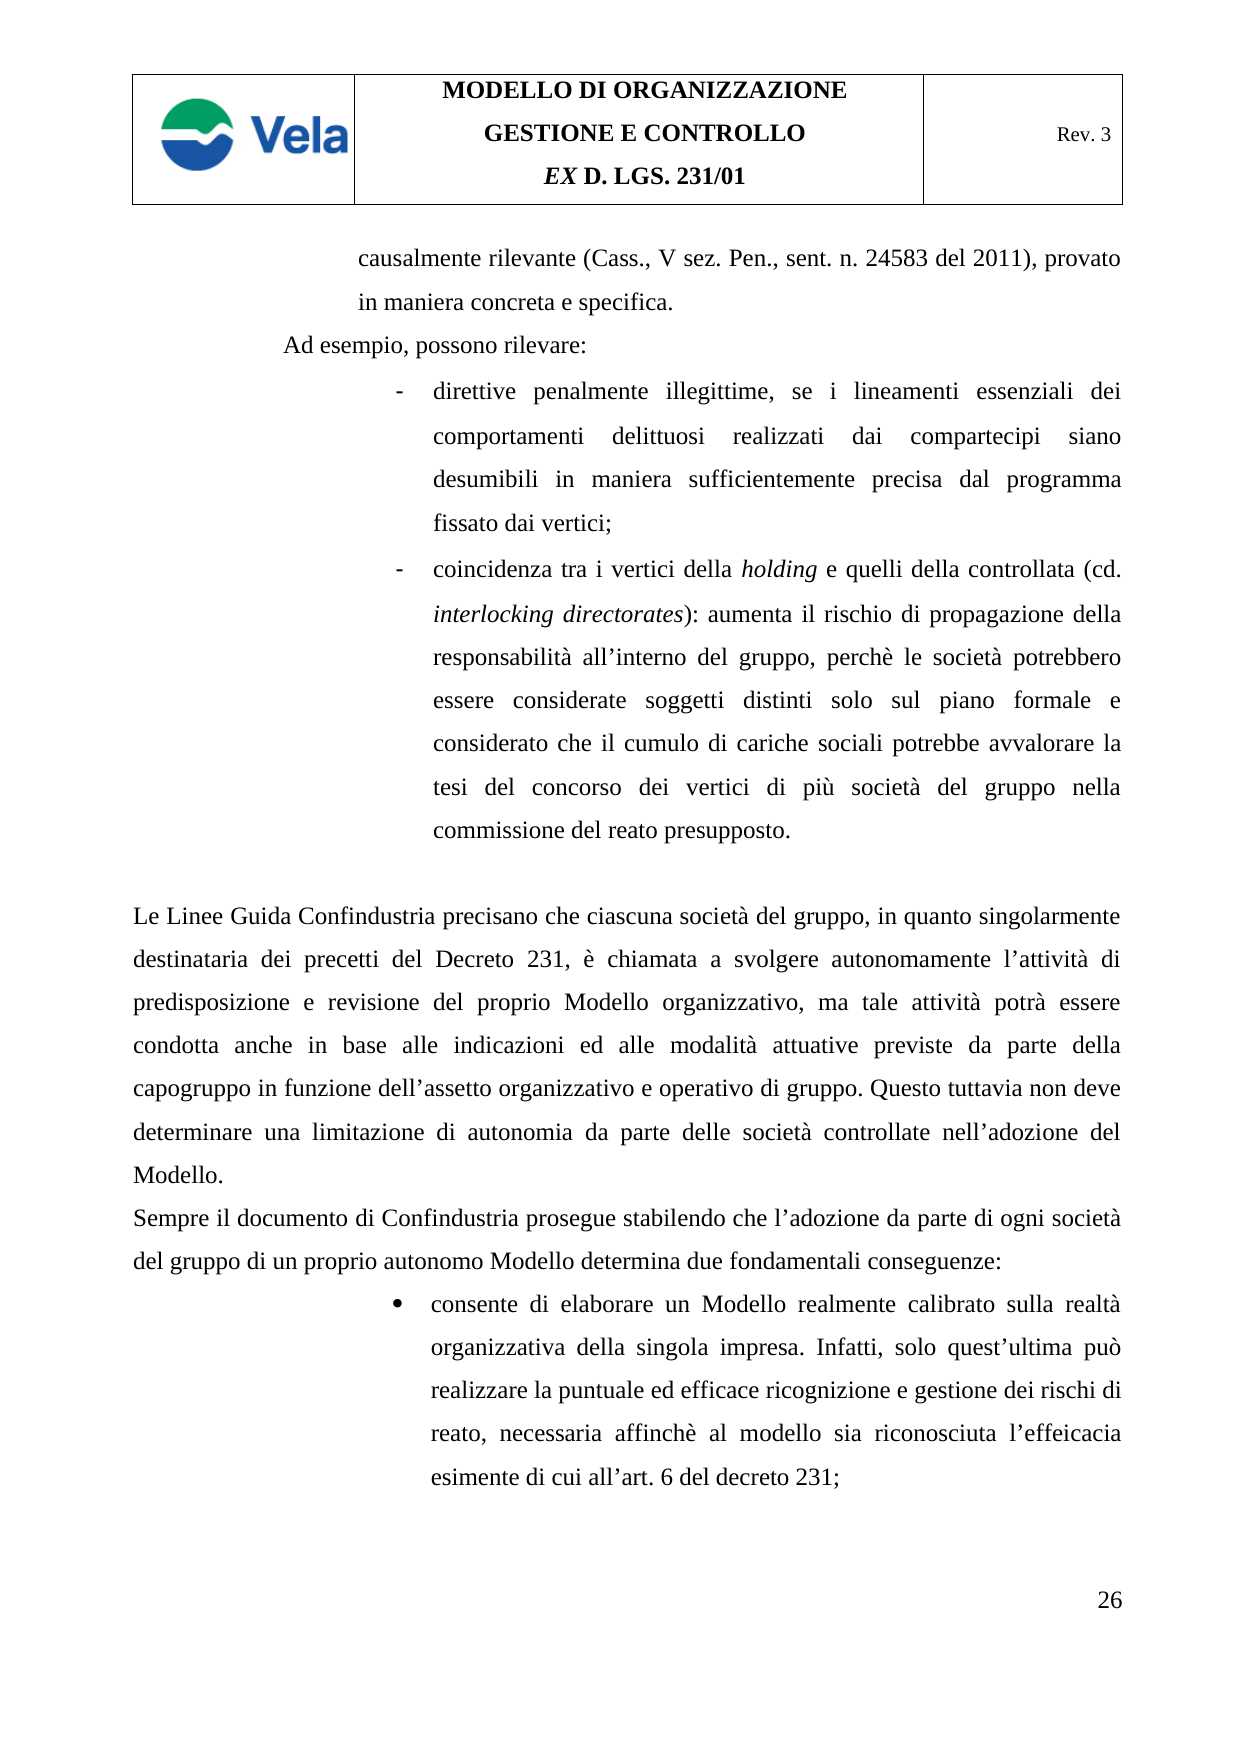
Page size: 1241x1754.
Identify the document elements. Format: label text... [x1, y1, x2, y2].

list direttive penalmente illegittime, se i lineamenti essenziali dei comportamenti delittuosi realizzati dai compartecipi siano desumibili in maniera sufficientemente precisa dal programma fissato dai vertici; [395, 373, 1122, 536]
list causalmente rilevante (Cass., V sez. Pen., sent. n. 24583 del 2011), provato in maniera concreta e specifica. [320, 243, 1122, 315]
list consente di elaborare un Modello realmente calibrato sulla realtà organizzativa della singola impresa. Infatti, solo quest’ultima può realizzare la puntuale ed efficace ricognizione e gestione dei rischi di reato, necessaria affinchè al modello sia riconosciuta l’effeicacia esimente di cui all’art. 6 del decreto 231; [393, 1289, 1122, 1490]
list coincidenza tra i vertici della holding e quelli della controllata (cd. interlocking directorates): aumenta il rischio di propagazione della responsabilità all’interno del gruppo, perchè le società potrebbero essere considerate soggetti distinti solo sul piano formale e considerato che il cumulo di cariche sociali potrebbe avvalorare la tesi del concorso dei vertici di più società del gruppo nella commissione del reato presupposto. [395, 551, 1122, 843]
text Sempre il documento di Confindustria prosegue stabilendo che l’adozione da parte di ogni società del gruppo di un proprio autonomo Modello determina due fondamentali conseguenze: [133, 1203, 1122, 1275]
text Ad esempio, possono rilevare: [283, 330, 1122, 358]
text Le Linee Guida Confindustria precisano che ciascuna società del gruppo, in quanto singolarmente destinataria dei precetti del Decreto 231, è chiamata a svolgere autonomamente l’attività di predisposizione e revisione del proprio Modello organizzativo, ma tale attività potrà essere condotta anche in base alle indicazioni ed alle modalità attuative previste da parte della capogruppo in funzione dell’assetto organizzativo e operativo di gruppo. Questo tuttavia non deve determinare una limitazione di autonomia da parte delle società controllate nell’adozione del Modello. [133, 901, 1122, 1188]
